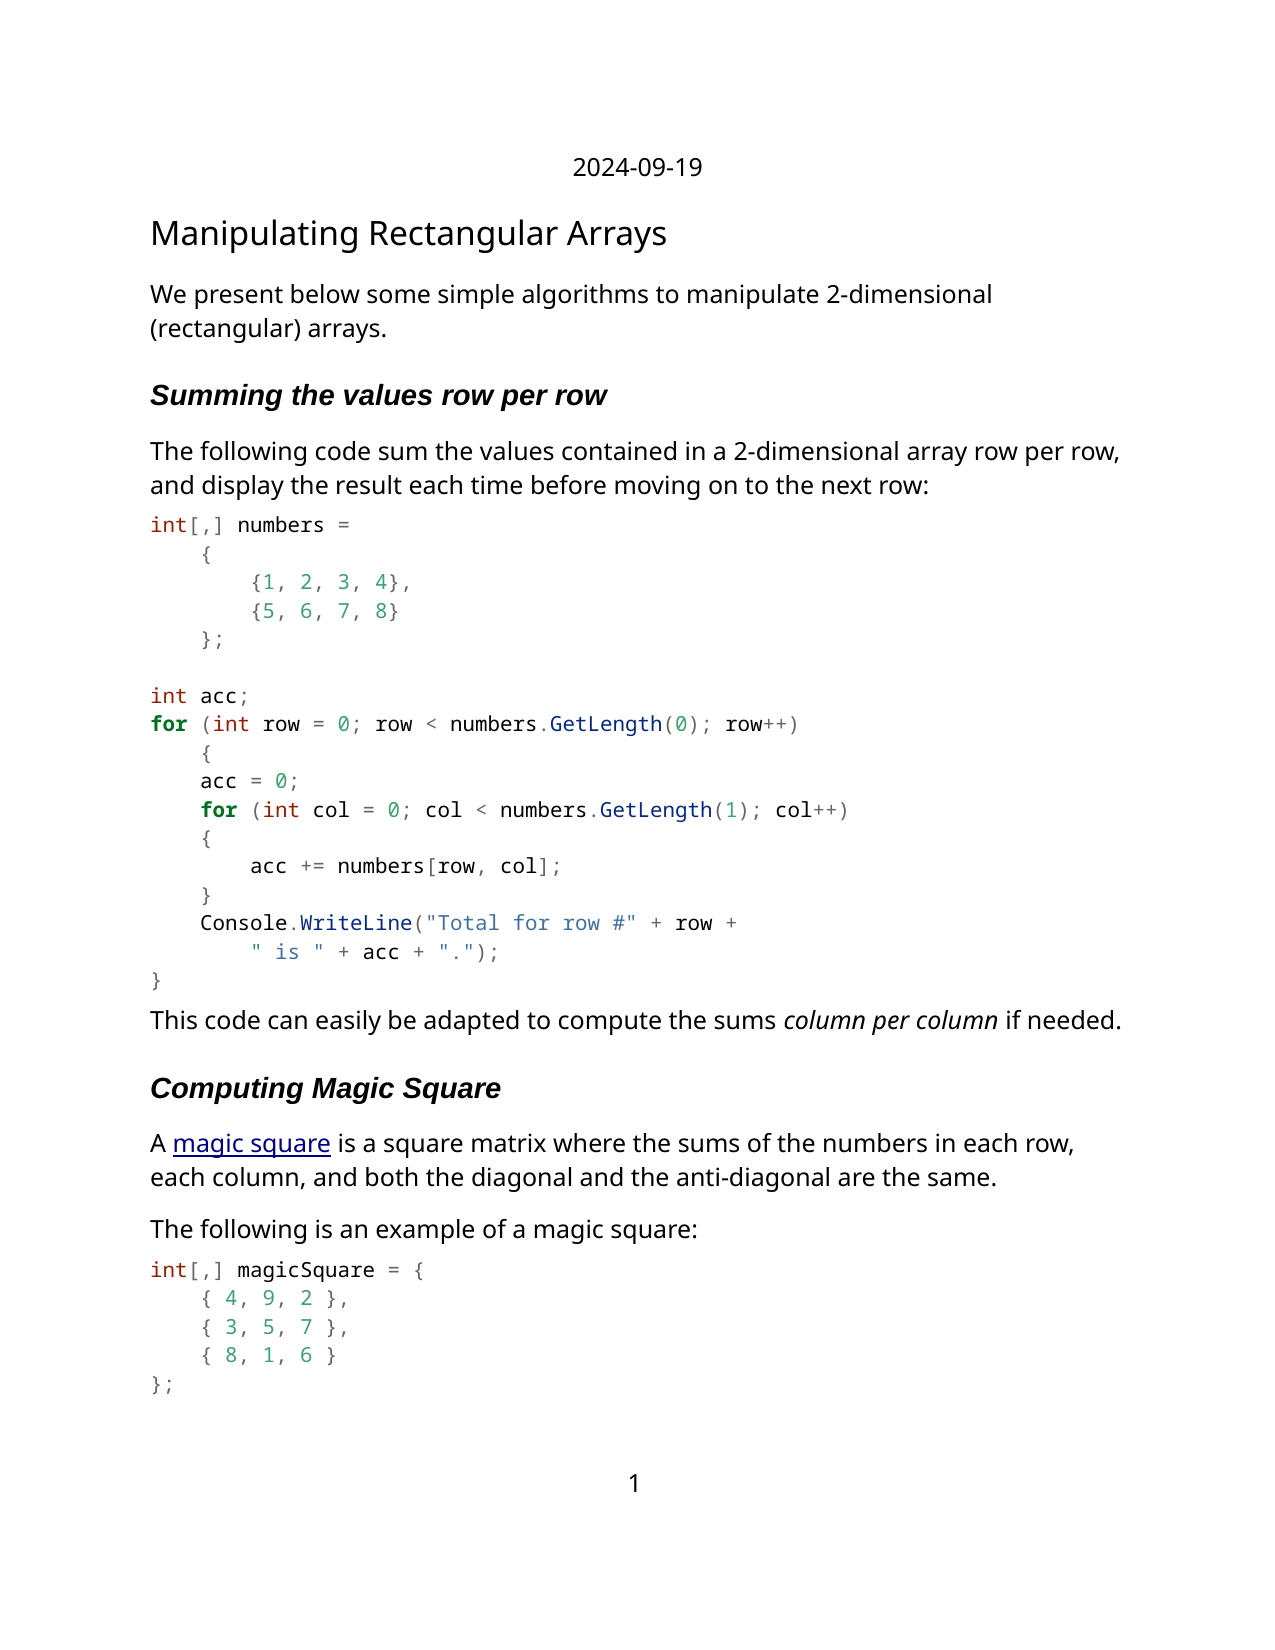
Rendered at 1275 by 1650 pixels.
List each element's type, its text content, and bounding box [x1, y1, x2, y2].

subtitle Summing the values row per row [150, 378, 1125, 412]
subtitle Computing Magic Square [150, 1071, 1125, 1104]
text {5, 6, 7, 8} [150, 596, 1125, 624]
text int[,] magicSquare = { [150, 1255, 1125, 1283]
text The following is an example of a magic square: [150, 1212, 1125, 1246]
text A magic square is a square matrix where the sums of the numbers in each row, each column, and both the diagonal and the anti-diagonal are the same. [150, 1126, 1125, 1194]
text }; [150, 624, 1125, 653]
text We present below some simple algorithms to manipulate 2-dimensional (rectangular) arrays. [150, 276, 1125, 344]
text int[,] numbers = [150, 510, 1125, 539]
text int acc; [150, 681, 1125, 709]
text The following code sum the values contained in a 2-dimensional array row per row, and display the result each time before moving on to the next row: [150, 433, 1125, 501]
text for (int col = 0; col < numbers.GetLength(1); col++) [150, 795, 1125, 823]
subtitle Manipulating Rectangular Arrays [150, 209, 1125, 255]
text This code can easily be adapted to compute the sums column per column if needed. [150, 1003, 1125, 1037]
text } [150, 880, 1125, 908]
text Console.WriteLine("Total for row #" + row + [150, 908, 1125, 937]
text { [150, 539, 1125, 567]
text { 3, 5, 7 }, [150, 1312, 1125, 1340]
text { [150, 738, 1125, 766]
text acc = 0; [150, 766, 1125, 795]
text 2024-09-19 [150, 150, 1125, 184]
text { 8, 1, 6 } [150, 1340, 1125, 1369]
text " is " + acc + "."); [150, 937, 1125, 965]
text for (int row = 0; row < numbers.GetLength(0); row++) [150, 709, 1125, 738]
text {1, 2, 3, 4}, [150, 567, 1125, 596]
text { 4, 9, 2 }, [150, 1283, 1125, 1312]
text }; [150, 1369, 1125, 1397]
text { [150, 823, 1125, 852]
text } [150, 965, 1125, 994]
text acc += numbers[row, col]; [150, 852, 1125, 880]
